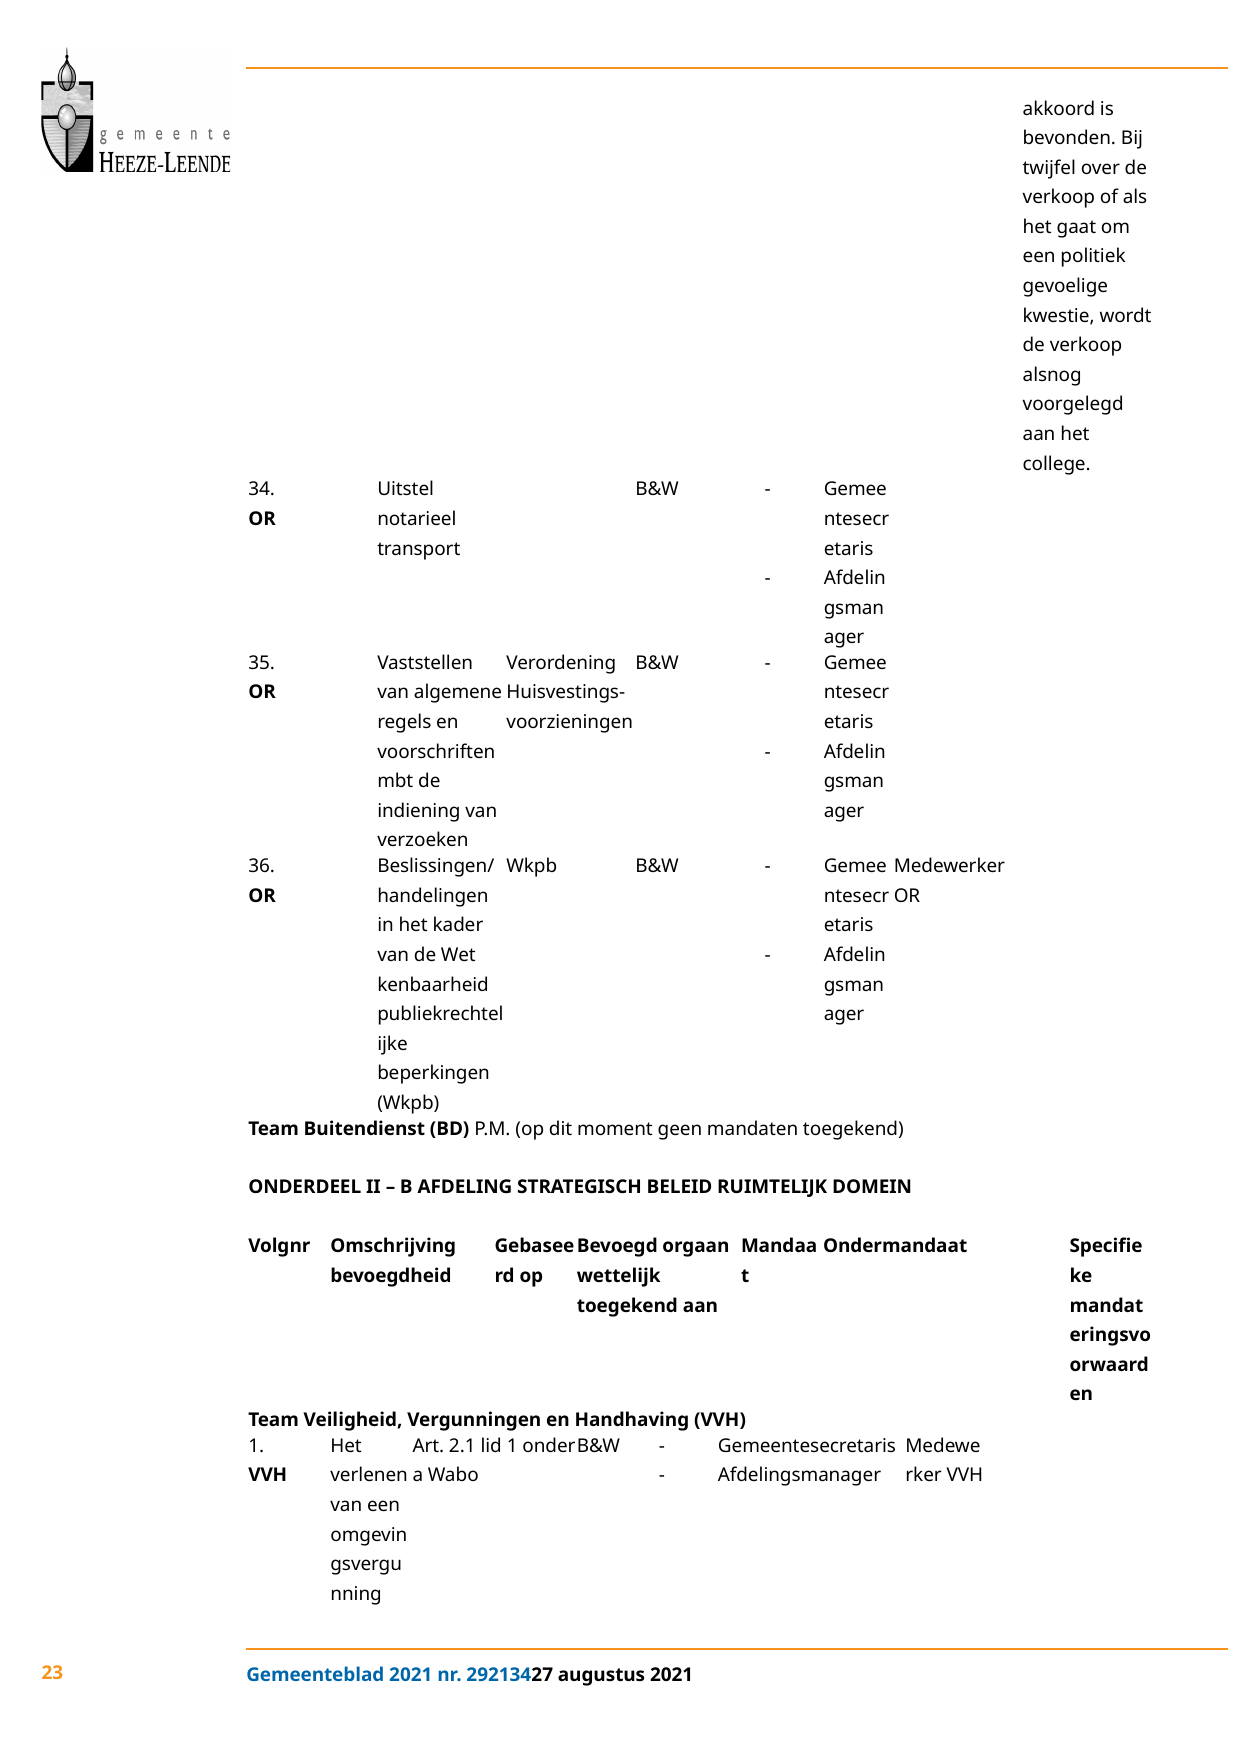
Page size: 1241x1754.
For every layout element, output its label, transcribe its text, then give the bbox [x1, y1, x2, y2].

table_cell [894, 476, 1022, 649]
table_cell B&W [635, 476, 764, 649]
table_cell Medewerker VVH [905, 1432, 987, 1606]
table_cell [894, 95, 1022, 476]
table_header Volgnr [248, 1233, 330, 1406]
table_cell [506, 476, 635, 649]
table_header Specifieke mandateringsvoorwaarden [1069, 1233, 1152, 1406]
table_cell Wkpb [506, 853, 635, 1115]
table_cell 34. OR [248, 476, 377, 649]
table_cell B&W [577, 1432, 659, 1606]
table_cell [987, 1432, 1152, 1606]
table_cell Uitstel notarieel transport [377, 476, 506, 649]
table_cell Team Veiligheid, Vergunningen en Handhaving (VVH) [248, 1406, 1152, 1432]
table_header Bevoegd orgaan wettelijk toegekend aan [577, 1233, 741, 1406]
table_cell [1023, 649, 1152, 852]
table_cell [635, 95, 764, 476]
table_cell Medewerker OR [894, 853, 1022, 1115]
table_cell [1023, 476, 1152, 649]
table_cell Gemeentesecretaris Afdelingsmanager [764, 853, 893, 1115]
table_cell Gemeentesecretaris Afdelingsmanager [764, 476, 893, 649]
table_header Ondermandaat [823, 1233, 1069, 1406]
table_header Mandaat [741, 1233, 823, 1406]
table_cell B&W [635, 853, 764, 1115]
table_cell Beslissingen/handelingen in het kader van de Wet kenbaarheid publiekrechtelijke beperkingen (Wkpb) [377, 853, 506, 1115]
table_header Gebaseerd op [494, 1233, 577, 1406]
text ONDERDEEL II – B AFDELING STRATEGISCH BELEID RUIMTELIJK DOMEIN [248, 1173, 1152, 1199]
table_cell akkoord is bevonden. Bij twijfel over de verkoop of als het gaat om een politiek gevoelige kwestie, wordt de verkoop alsnog voorgelegd aan het college. [1023, 95, 1152, 476]
table_cell Gemeentesecretaris Afdelingsmanager [764, 649, 893, 852]
table_cell [894, 649, 1022, 852]
table_cell Team Buitendienst (BD) P.M. (op dit moment geen mandaten toegekend) [248, 1115, 1152, 1141]
table_cell [764, 95, 893, 476]
table_cell Art. 2.1 lid 1 onder a Wabo [412, 1432, 577, 1606]
table_cell [506, 95, 635, 476]
table_cell Het verlenen van een omgevingsvergunning [330, 1432, 412, 1606]
table_header Omschrijving bevoegdheid [330, 1233, 494, 1406]
picture [41, 47, 231, 172]
table_cell Vaststellen van algemene regels en voorschriften mbt de indiening van verzoeken [377, 649, 506, 852]
table_cell [248, 95, 377, 476]
table_cell [377, 95, 506, 476]
table_cell Gemeentesecretaris Afdelingsmanager [659, 1432, 905, 1606]
table_cell [1023, 853, 1152, 1115]
table_cell Verordening Huisvestings-voorzieningen [506, 649, 635, 852]
table_cell 1. VVH [248, 1432, 330, 1606]
table_cell 36. OR [248, 853, 377, 1115]
table_cell B&W [635, 649, 764, 852]
table_cell 35. OR [248, 649, 377, 852]
